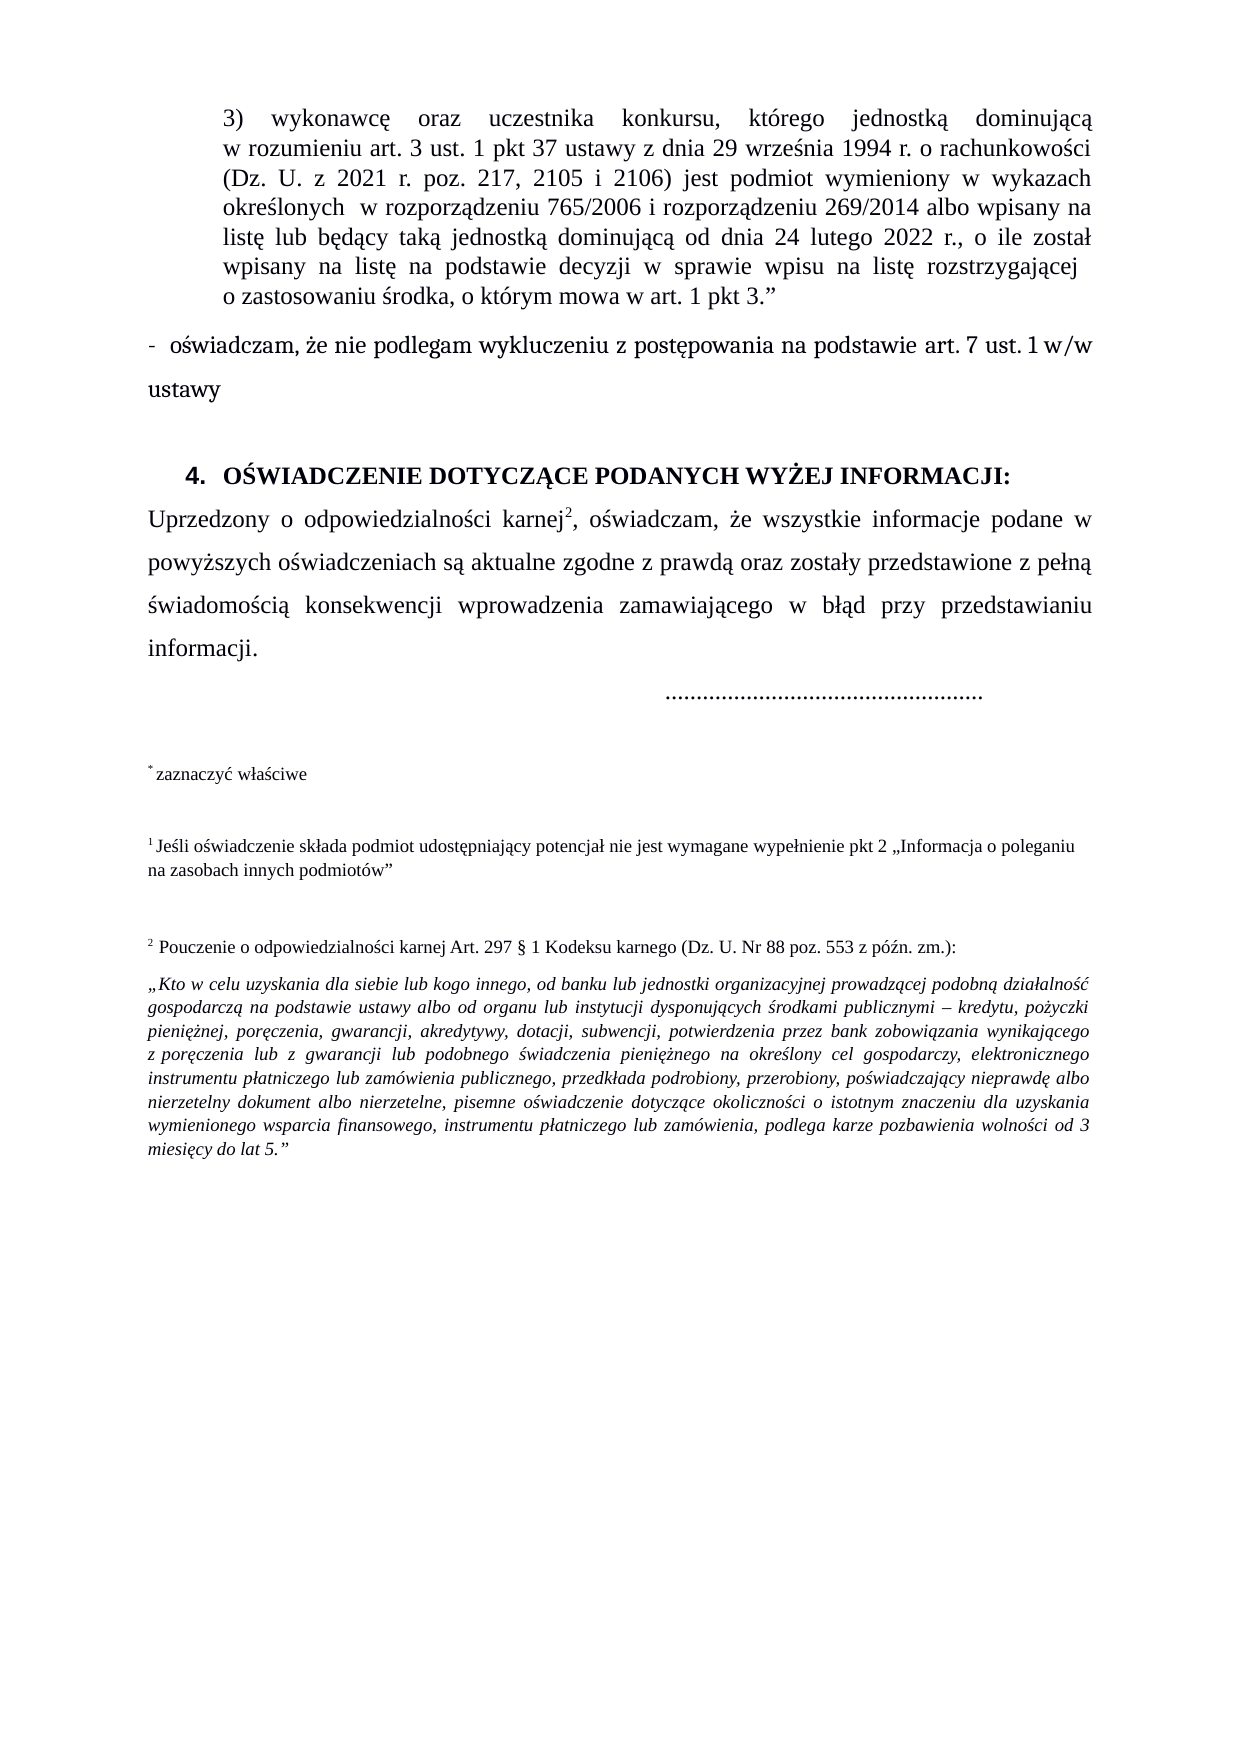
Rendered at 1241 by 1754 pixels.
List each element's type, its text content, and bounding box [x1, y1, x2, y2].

text ................................................... [148, 676, 1093, 705]
text „Kto w celu uzyskania dla siebie lub kogo innego, od banku lub jednostki organizacyjnej prowadzącej podobną działalność gospodarczą na podstawie ustawy albo od organu lub instytucji dysponujących środkami publicznymi – kredytu, pożyczki pieniężnej, poręczenia, gwarancji, akredytywy, dotacji, subwencji, potwierdzenia przez bank zobowiązania wynikającego z poręczenia lub z gwarancji lub podobnego świadczenia pieniężnego na określony cel gospodarczy, elektronicznego instrumentu płatniczego lub zamówienia publicznego, przedkłada podrobiony, przerobiony, poświadczający nieprawdę albo nierzetelny dokument albo nierzetelne, pisemne oświadczenie dotyczące okoliczności o istotnym znaczeniu dla uzyskania wymienionego wsparcia finansowego, instrumentu płatniczego lub zamówienia, podlega karze pozbawienia wolności od 3 miesięcy do lat 5.” [148, 972, 1093, 1159]
list 3) wykonawcę oraz uczestnika konkursu, którego jednostką dominującą w rozumieniu art. 3 ust. 1 pkt 37 ustawy z dnia 29 września 1994 r. o rachunkowości (Dz. U. z 2021 r. poz. 217, 2105 i 2106) jest podmiot wymieniony w wykazach określonych w rozporządzeniu 765/2006 i rozporządzeniu 269/2014 albo wpisany na listę lub będący taką jednostką dominującą od dnia 24 lutego 2022 r., o ile został wpisany na listę na podstawie decyzji w sprawie wpisu na listę rozstrzygającej o zastosowaniu środka, o którym mowa w art. 1 pkt 3.” [223, 103, 1093, 310]
text * zaznaczyć właściwe [148, 763, 1093, 784]
text 2 Pouczenie o odpowiedzialności karnej Art. 297 § 1 Kodeksu karnego (Dz. U. Nr 88 poz. 553 z późn. zm.): [148, 936, 1093, 958]
text Uprzedzony o odpowiedzialności karnej2, oświadczam, że wszystkie informacje podane w powyższych oświadczeniach są aktualne zgodne z prawdą oraz zostały przedstawione z pełną świadomością konsekwencji wprowadzenia zamawiającego w błąd przy przedstawianiu informacji. [148, 504, 1093, 662]
text - oświadczam, że nie podlegam wykluczeniu z postępowania na podstawie art. 7 ust. 1 w/w ustawy [148, 331, 1093, 403]
list OŚWIADCZENIE DOTYCZĄCE PODANYCH WYŻEJ INFORMACJI: [185, 461, 1093, 489]
text 1 Jeśli oświadczenie składa podmiot udostępniający potencjał nie jest wymagane wypełnienie pkt 2 „Informacja o poleganiu na zasobach innych podmiotów” [148, 835, 1093, 880]
